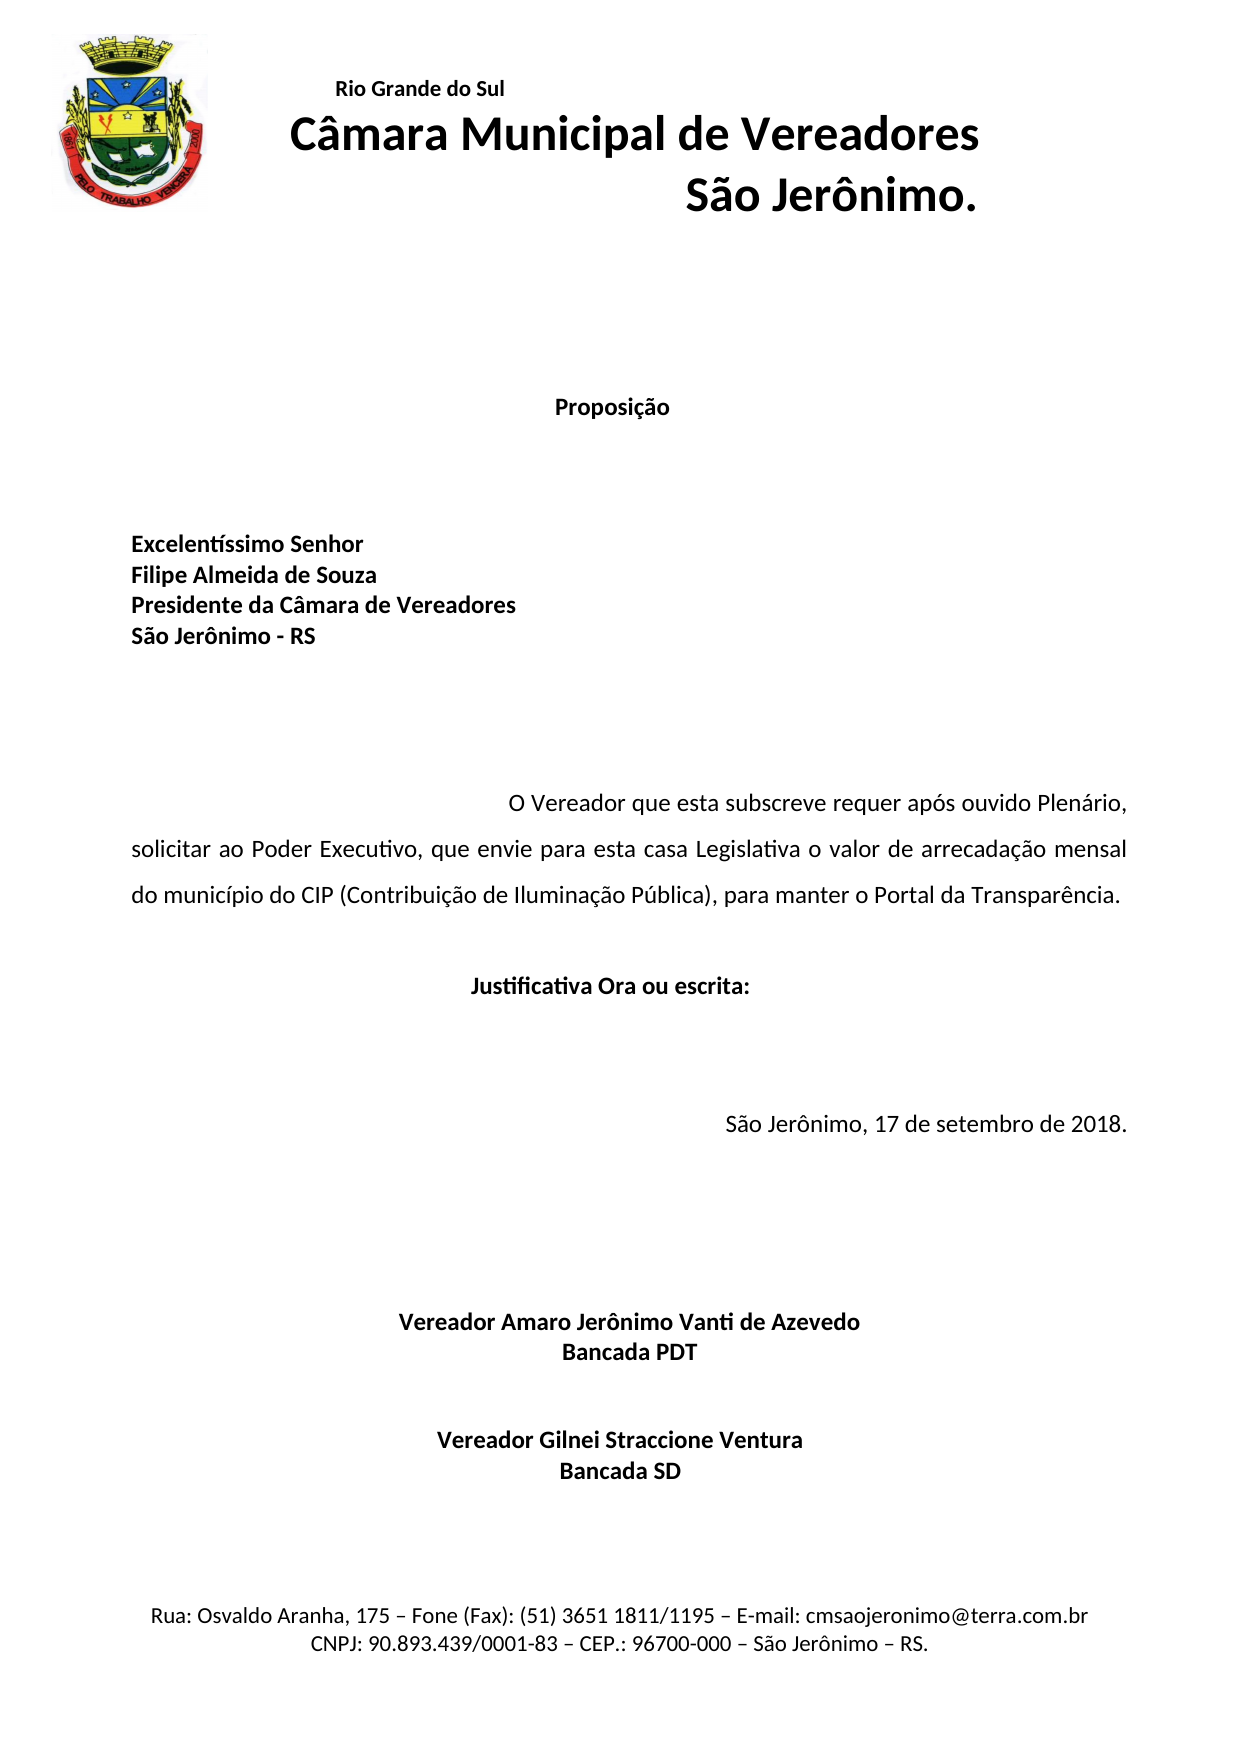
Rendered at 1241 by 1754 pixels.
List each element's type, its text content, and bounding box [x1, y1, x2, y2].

text São Jerônimo - RS [131, 620, 1128, 650]
text Presidente da Câmara de Vereadores [131, 589, 1128, 620]
text Bancada SD [75, 1455, 1165, 1486]
text O Vereador que esta subscreve requer após ouvido Plenário, solicitar ao Poder Executivo, que envie para esta casa Legislativa o valor de arrecadação mensal do município do CIP (Contribuição de Iluminação Pública), para manter o Portal da Transparência. [131, 788, 1128, 909]
text Proposição [400, 391, 1128, 422]
text Justificativa Ora ou escrita: [131, 971, 1128, 1001]
text Vereador Gilnei Straccione Ventura [75, 1424, 1165, 1455]
text Vereador Amaro Jerônimo Vanti de Azevedo [131, 1306, 1128, 1337]
subtitle Bancada PDT [131, 1337, 1128, 1367]
text Filipe Almeida de Souza [131, 559, 1128, 589]
text São Jerônimo, 17 de setembro de 2018. [131, 1108, 1128, 1138]
text Excelentíssimo Senhor [131, 528, 1128, 559]
